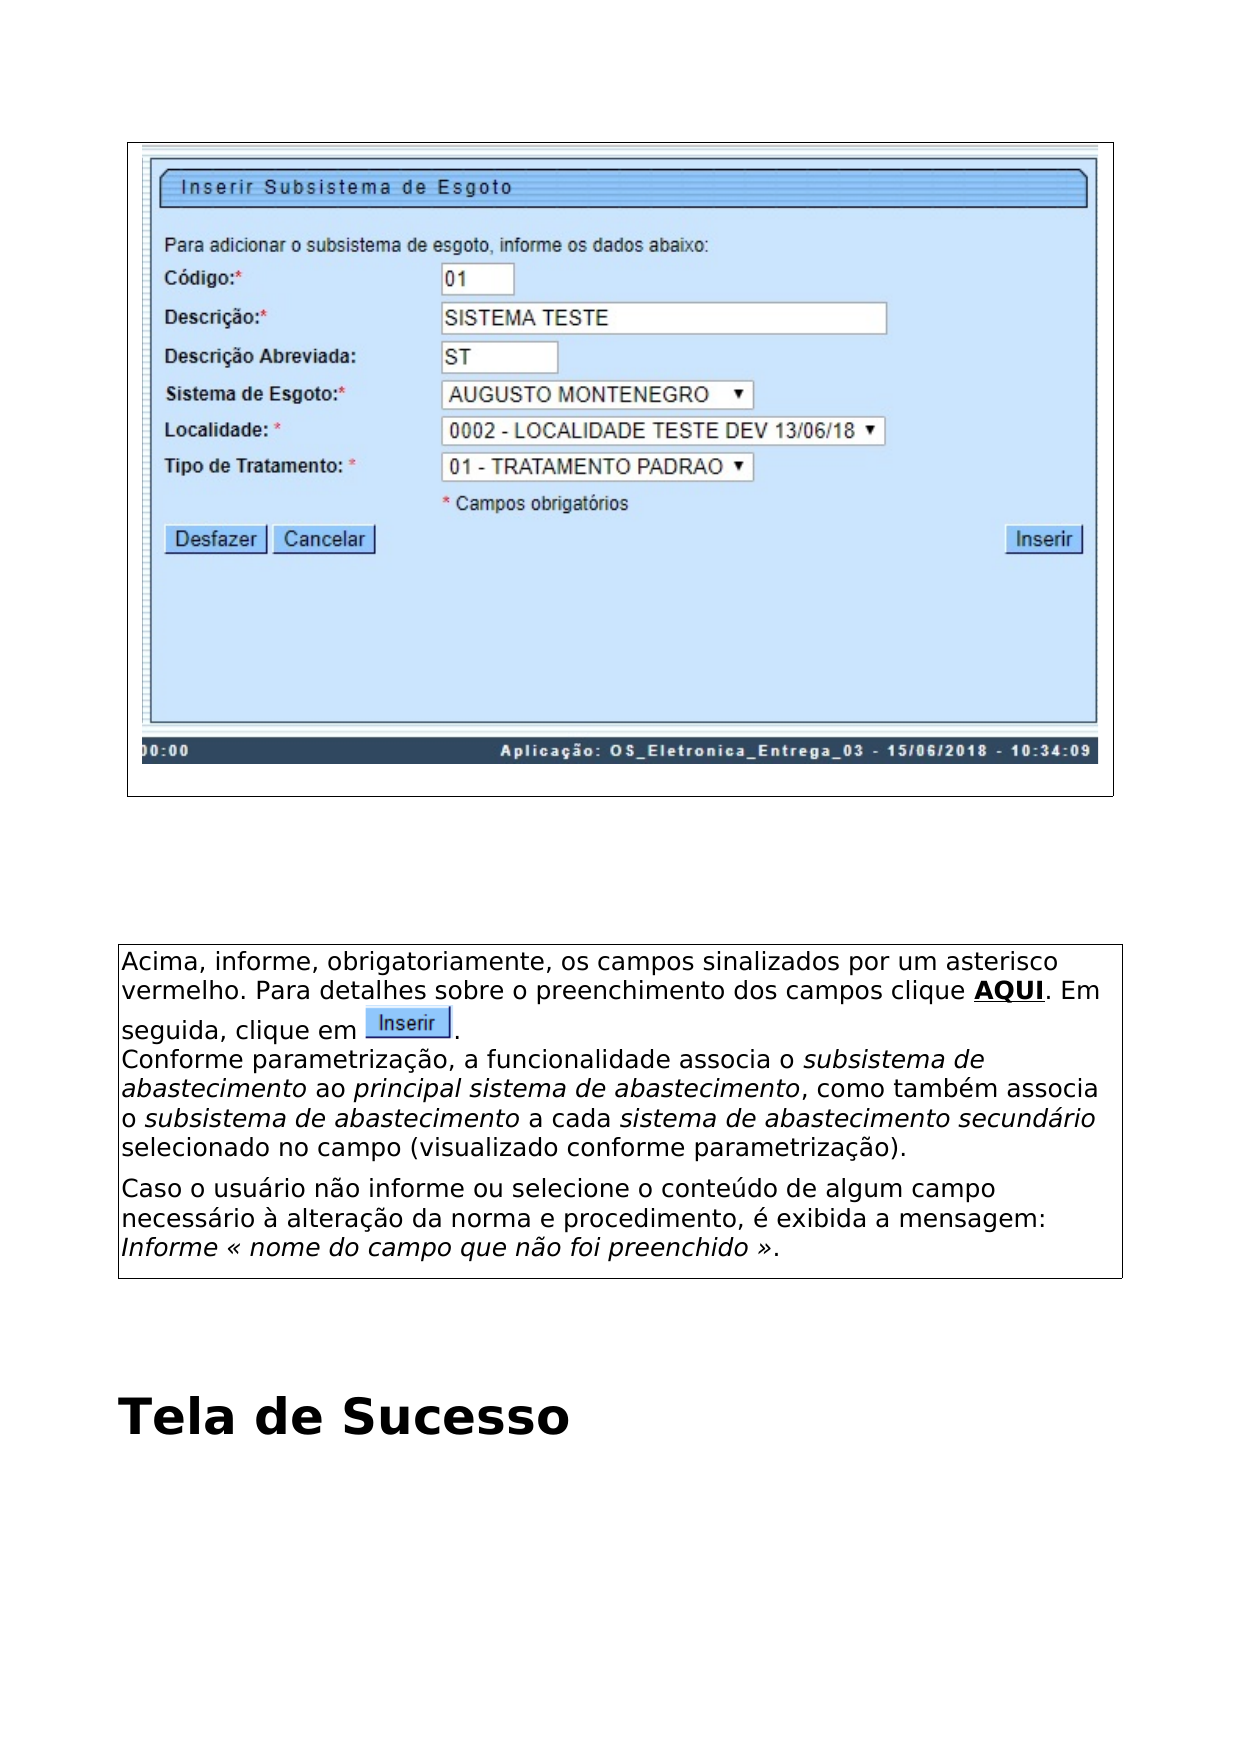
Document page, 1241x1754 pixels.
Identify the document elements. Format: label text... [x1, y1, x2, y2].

table_header Acima, informe, obrigatoriamente, os campos sinalizados por um asterisco vermelho. Para detalhes sobre o preenchimento dos campos clique AQUI. Em seguida, clique em . Conforme parametrização, a funcionalidade associa o subsistema de abastecimento ao principal sistema de abastecimento, como também associa o subsistema de abastecimento a cada sistema de abastecimento secundário selecionado no campo (visualizado conforme parametrização). Caso o usuário não informe ou selecione o conteúdo de algum campo necessário à alteração da norma e procedimento, é exibida a mensagem: Informe « nome do campo que não foi preenchido ». [119, 945, 1122, 1277]
picture [142, 144, 1099, 764]
picture [365, 1005, 454, 1040]
table_header [128, 143, 1113, 796]
subtitle Tela de Sucesso [118, 1388, 1122, 1446]
